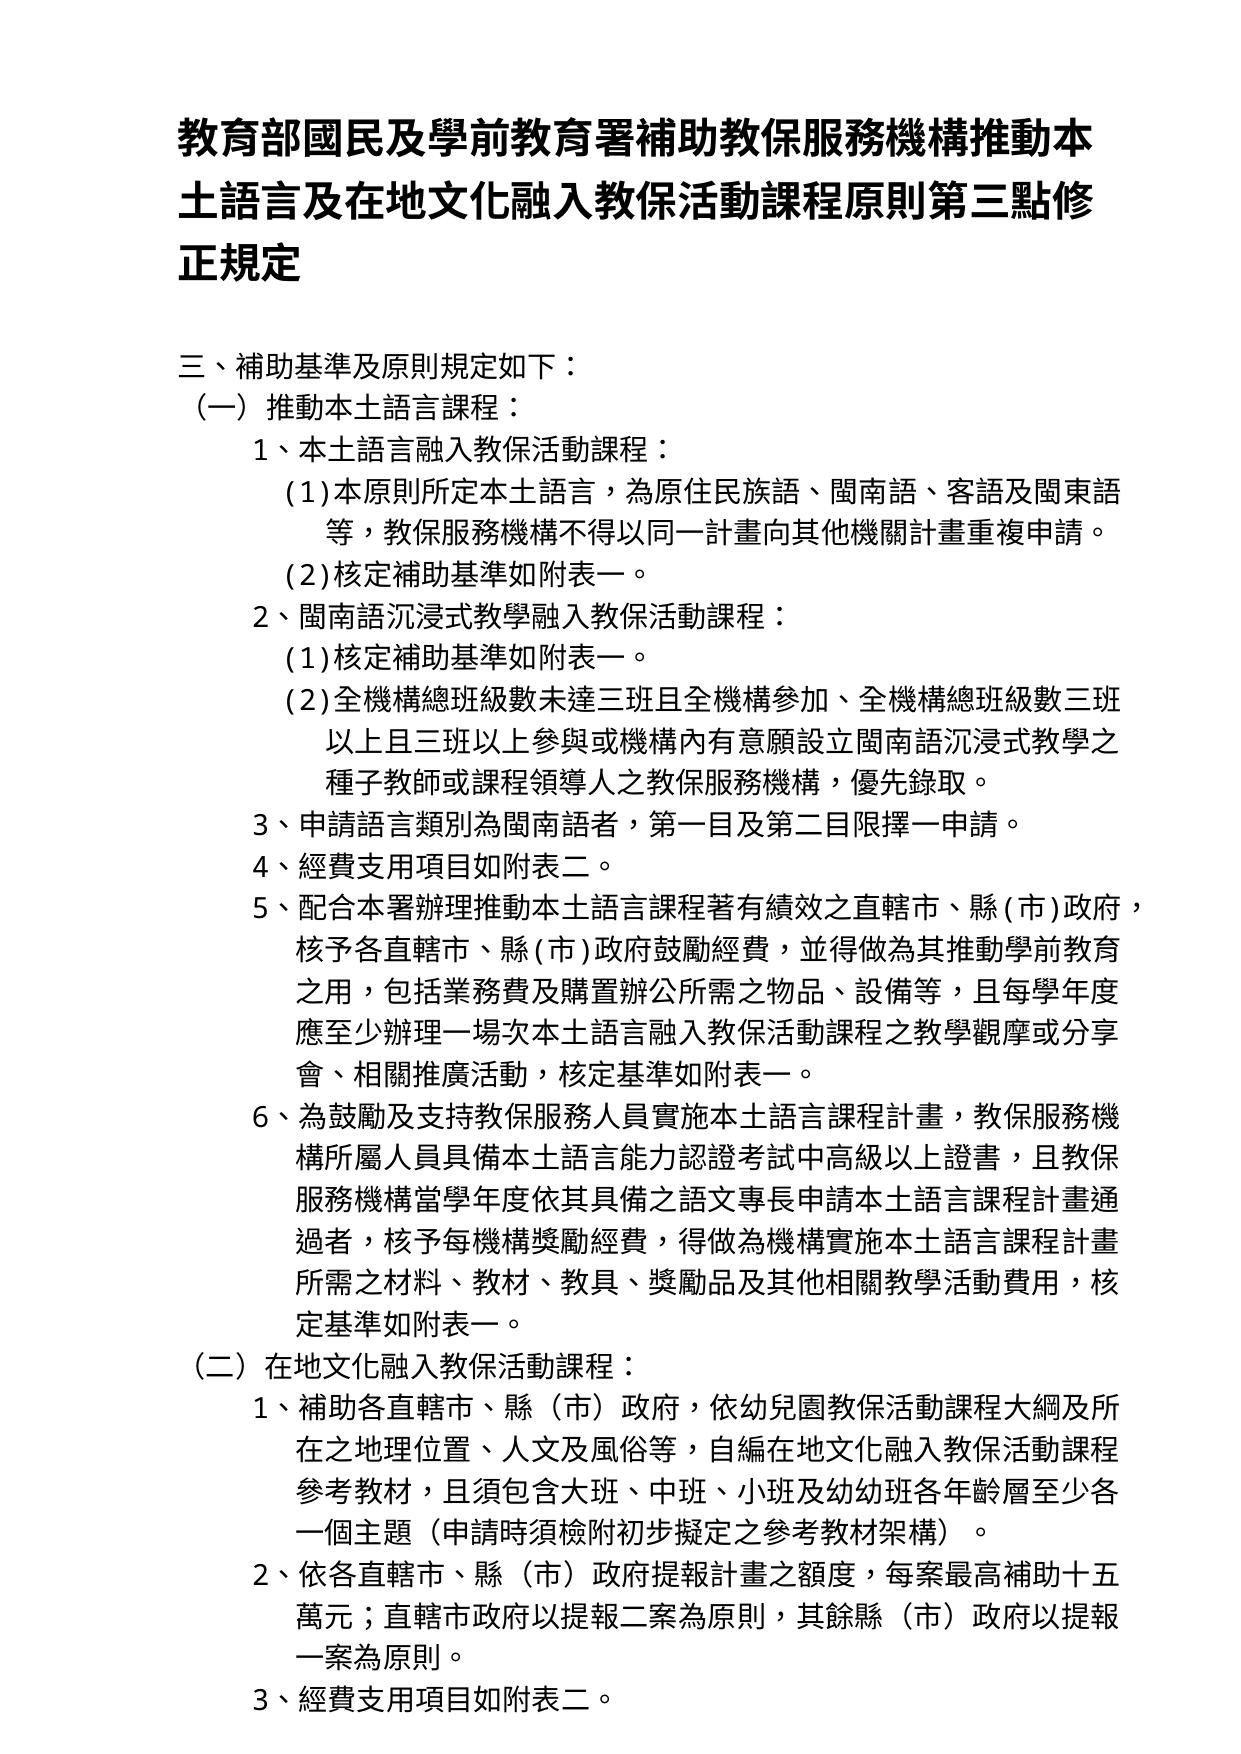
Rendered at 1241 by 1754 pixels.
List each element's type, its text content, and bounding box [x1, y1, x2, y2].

text 3、申請語言類別為閩南語者，第一目及第二目限擇一申請。 [252, 802, 1122, 844]
text 4、經費支用項目如附表二。 [252, 844, 1122, 886]
text （一）推動本土語言課程： [178, 386, 1122, 427]
text (1)本原則所定本土語言，為原住民族語、閩南語、客語及閩東語等，教保服務機構不得以同一計畫向其他機關計畫重複申請。 [281, 469, 1122, 552]
text 教育部國民及學前教育署補助教保服務機構推動本土語言及在地文化融入教保活動課程原則第三點修正規定 [177, 94, 1122, 281]
text 2、依各直轄市、縣（市）政府提報計畫之額度，每案最高補助十五萬元；直轄市政府以提報二案為原則，其餘縣（市）政府以提報一案為原則。 [252, 1552, 1122, 1677]
text 5、配合本署辦理推動本土語言課程著有績效之直轄市、縣(市)政府，核予各直轄市、縣(市)政府鼓勵經費，並得做為其推動學前教育之用，包括業務費及購置辦公所需之物品、設備等，且每學年度應至少辦理一場次本土語言融入教保活動課程之教學觀摩或分享會、相關推廣活動，核定基準如附表一。 [252, 886, 1122, 1094]
text (2)核定補助基準如附表一。 [281, 552, 1122, 594]
text （二）在地文化融入教保活動課程： [176, 1344, 1122, 1386]
text 2、閩南語沉浸式教學融入教保活動課程： [252, 594, 1122, 636]
text 1、補助各直轄市、縣（市）政府，依幼兒園教保活動課程大綱及所在之地理位置、人文及風俗等，自編在地文化融入教保活動課程參考教材，且須包含大班、中班、小班及幼幼班各年齡層至少各一個主題（申請時須檢附初步擬定之參考教材架構）。 [252, 1386, 1122, 1552]
text (1)核定補助基準如附表一。 [281, 636, 1122, 677]
text 3、經費支用項目如附表二。 [252, 1677, 1122, 1719]
text (2)全機構總班級數未達三班且全機構參加、全機構總班級數三班以上且三班以上參與或機構內有意願設立閩南語沉浸式教學之種子教師或課程領導人之教保服務機構，優先錄取。 [281, 677, 1122, 802]
text 6、為鼓勵及支持教保服務人員實施本土語言課程計畫，教保服務機構所屬人員具備本土語言能力認證考試中高級以上證書，且教保服務機構當學年度依其具備之語文專長申請本土語言課程計畫通過者，核予每機構獎勵經費，得做為機構實施本土語言課程計畫所需之材料、教材、教具、獎勵品及其他相關教學活動費用，核定基準如附表一。 [252, 1094, 1122, 1344]
text 三、補助基準及原則規定如下： [177, 344, 1122, 386]
text 1、本土語言融入教保活動課程： [252, 427, 1122, 469]
